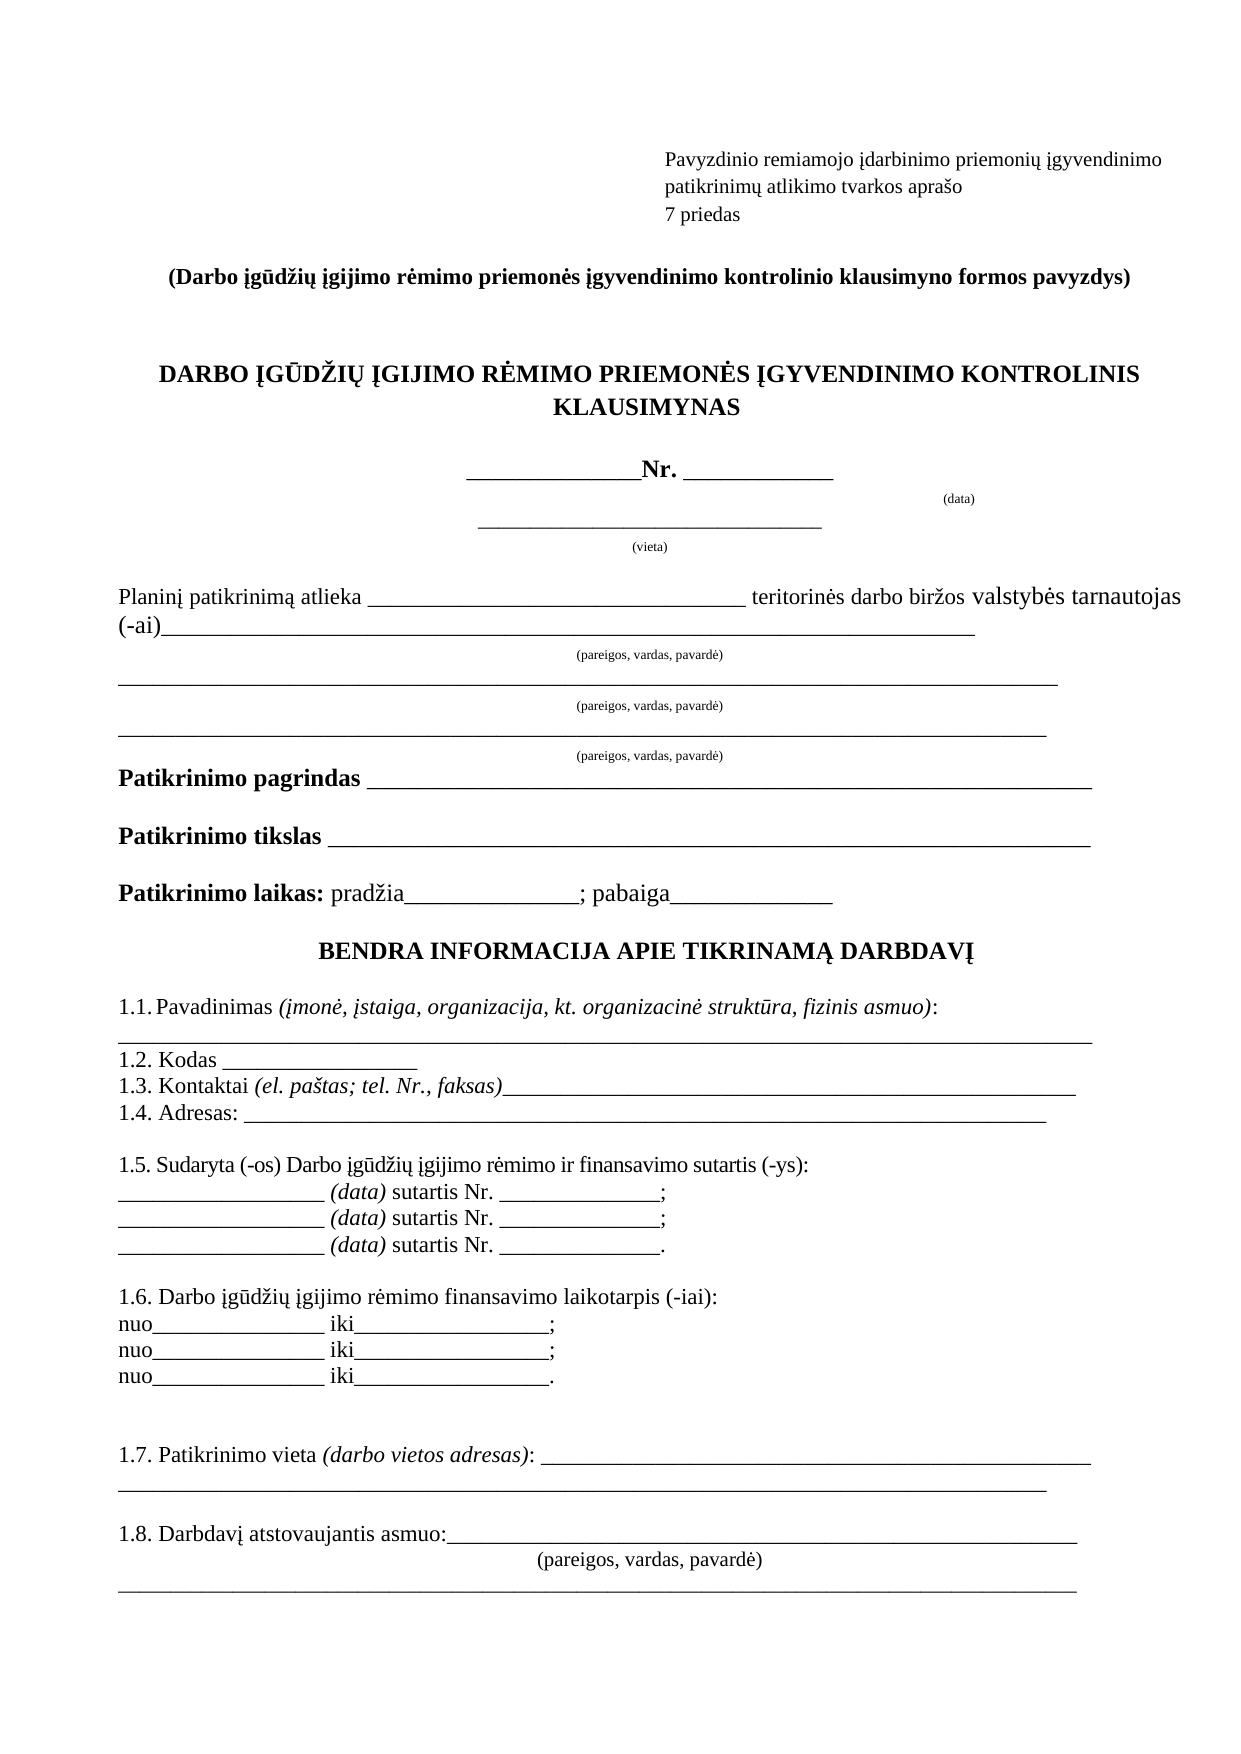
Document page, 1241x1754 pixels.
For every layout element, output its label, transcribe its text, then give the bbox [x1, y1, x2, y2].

text (pareigos, vardas, pavardė) [118, 689, 1181, 713]
text (vieta) [118, 531, 1181, 555]
text ______________Nr. ____________ [118, 454, 1181, 482]
text __________________ (data) sutartis Nr. ______________; [118, 1204, 1181, 1231]
text 1.7. Patikrinimo vieta (darbo vietos adresas): ________________________________________________ [118, 1441, 1181, 1468]
text nuo_______________ iki_________________. [118, 1362, 1181, 1389]
text __________________________________________________________________________________ [118, 663, 1181, 689]
text (data) [118, 482, 1181, 507]
text __________________ (data) sutartis Nr. ______________; [118, 1178, 1181, 1204]
text Patikrinimo laikas: pradžia______________; pabaiga_____________ [118, 878, 1181, 907]
text 1.6. Darbo įgūdžių įgijimo rėmimo finansavimo laikotarpis (-iai): [118, 1283, 1181, 1310]
text 7 priedas [664, 202, 1181, 226]
text 1.5. Sudaryta (-os) Darbo įgūdžių įgijimo rėmimo ir finansavimo sutartis (-ys): [118, 1152, 1181, 1178]
text (pareigos, vardas, pavardė) [118, 1547, 1181, 1571]
text _________________________________________________________________________________ [118, 713, 1181, 739]
text Pavyzdinio remiamojo įdarbinimo priemonių įgyvendinimo patikrinimų atlikimo tvarkos aprašo [664, 147, 1181, 198]
text DARBO ĮGŪDŽIŲ ĮGIJIMO RĖMIMO PRIEMONĖS ĮGYVENDINIMO KONTROLINIS KLAUSIMYNAS [118, 359, 1181, 421]
text 1.8. Darbdavį atstovaujantis asmuo:_______________________________________________________ [118, 1521, 1181, 1547]
text __________________ (data) sutartis Nr. ______________. [118, 1231, 1181, 1257]
text 1.1. Pavadinimas (įmonė, įstaiga, organizacija, kt. organizacinė struktūra, fizinis asmuo): [118, 993, 1181, 1020]
text nuo_______________ iki_________________; [118, 1310, 1181, 1336]
text 1.4. Adresas: ______________________________________________________________________ [118, 1099, 1181, 1125]
text ____________________________________________________________________________________________ [118, 1571, 1181, 1595]
text _________________________________________________________________________________ [118, 1468, 1181, 1494]
text (pareigos, vardas, pavardė) [118, 739, 1181, 763]
text 1.2. Kodas _________________ [118, 1046, 1181, 1072]
text nuo_______________ iki_________________; [118, 1336, 1181, 1362]
text Patikrinimo pagrindas __________________________________________________________ [118, 763, 1181, 792]
text _________________________________ [118, 507, 1181, 531]
text (pareigos, vardas, pavardė) [118, 638, 1181, 663]
text _____________________________________________________________________________________ [118, 1020, 1181, 1046]
text Patikrinimo tikslas _____________________________________________________________ [118, 821, 1181, 850]
text 1.3. Kontaktai (el. paštas; tel. Nr., faksas)__________________________________________________ [118, 1072, 1181, 1099]
text (Darbo įgūdžių įgijimo rėmimo priemonės įgyvendinimo kontrolinio klausimyno formos pavyzdys) [118, 263, 1181, 289]
text Planinį patikrinimą atlieka _________________________________ teritorinės darbo biržos valstybės tarnautojas (-ai)_______________________________________________________________________ [118, 581, 1181, 638]
text BENDRA INFORMACIJA APIE TIKRINAMĄ DARBDAVĮ [118, 936, 1181, 965]
